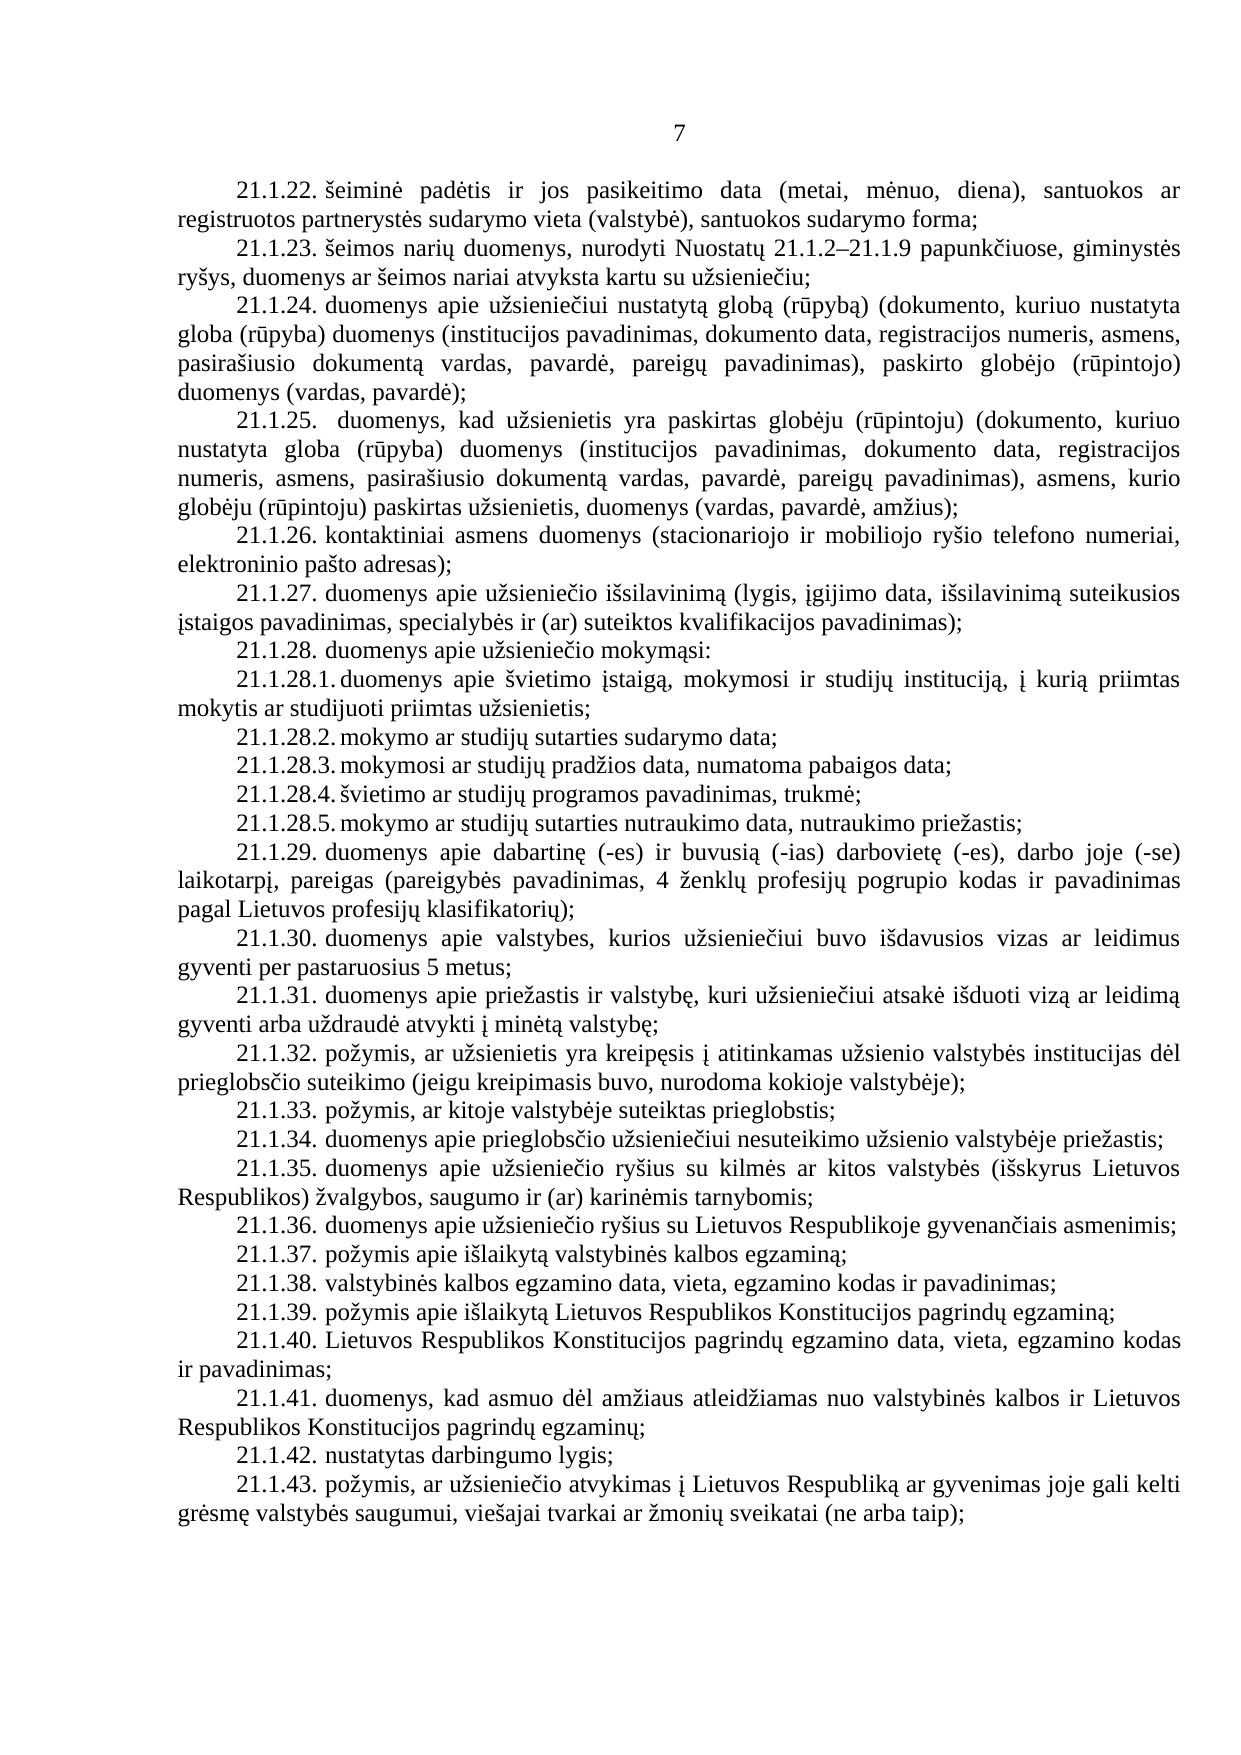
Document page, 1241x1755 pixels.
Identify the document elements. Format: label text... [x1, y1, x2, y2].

text 21.1.22. šeiminė padėtis ir jos pasikeitimo data (metai, mėnuo, diena), santuokos ar registruotos partnerystės sudarymo vieta (valstybė), santuokos sudarymo forma; [177, 176, 1181, 233]
text 21.1.29. duomenys apie dabartinę (-es) ir buvusią (-ias) darbovietę (-es), darbo joje (-se) laikotarpį, pareigas (pareigybės pavadinimas, 4 ženklų profesijų pogrupio kodas ir pavadinimas pagal Lietuvos profesijų klasifikatorių); [177, 837, 1181, 923]
text 21.1.23. šeimos narių duomenys, nurodyti Nuostatų 21.1.2–21.1.9 papunkčiuose, giminystės ryšys, duomenys ar šeimos nariai atvyksta kartu su užsieniečiu; [177, 233, 1181, 291]
text 21.1.43. požymis, ar užsieniečio atvykimas į Lietuvos Respubliką ar gyvenimas joje gali kelti grėsmę valstybės saugumui, viešajai tvarkai ar žmonių sveikatai (ne arba taip); [177, 1469, 1181, 1527]
text 21.1.37. požymis apie išlaikytą valstybinės kalbos egzaminą; [177, 1239, 1181, 1268]
text 21.1.28.1. duomenys apie švietimo įstaigą, mokymosi ir studijų instituciją, į kurią priimtas mokytis ar studijuoti priimtas užsienietis; [177, 664, 1181, 722]
text 21.1.40. Lietuvos Respublikos Konstitucijos pagrindų egzamino data, vieta, egzamino kodas ir pavadinimas; [177, 1326, 1181, 1383]
text 21.1.26. kontaktiniai asmens duomenys (stacionariojo ir mobiliojo ryšio telefono numeriai, elektroninio pašto adresas); [177, 521, 1181, 578]
text 21.1.28.3. mokymosi ar studijų pradžios data, numatoma pabaigos data; [177, 751, 1181, 779]
text 21.1.36. duomenys apie užsieniečio ryšius su Lietuvos Respublikoje gyvenančiais asmenimis; [177, 1211, 1181, 1239]
text 21.1.28.4. švietimo ar studijų programos pavadinimas, trukmė; [177, 779, 1181, 808]
text 21.1.28. duomenys apie užsieniečio mokymąsi: [177, 636, 1181, 664]
text 21.1.25. duomenys, kad užsienietis yra paskirtas globėju (rūpintoju) (dokumento, kuriuo nustatyta globa (rūpyba) duomenys (institucijos pavadinimas, dokumento data, registracijos numeris, asmens, pasirašiusio dokumentą vardas, pavardė, pareigų pavadinimas), asmens, kurio globėju (rūpintoju) paskirtas užsienietis, duomenys (vardas, pavardė, amžius); [177, 406, 1181, 521]
text 21.1.28.2. mokymo ar studijų sutarties sudarymo data; [177, 722, 1181, 751]
text 21.1.24. duomenys apie užsieniečiui nustatytą globą (rūpybą) (dokumento, kuriuo nustatyta globa (rūpyba) duomenys (institucijos pavadinimas, dokumento data, registracijos numeris, asmens, pasirašiusio dokumentą vardas, pavardė, pareigų pavadinimas), paskirto globėjo (rūpintojo) duomenys (vardas, pavardė); [177, 291, 1181, 406]
text 21.1.39. požymis apie išlaikytą Lietuvos Respublikos Konstitucijos pagrindų egzaminą; [177, 1297, 1181, 1326]
text 21.1.41. duomenys, kad asmuo dėl amžiaus atleidžiamas nuo valstybinės kalbos ir Lietuvos Respublikos Konstitucijos pagrindų egzaminų; [177, 1383, 1181, 1441]
text 21.1.38. valstybinės kalbos egzamino data, vieta, egzamino kodas ir pavadinimas; [177, 1268, 1181, 1297]
text 21.1.35. duomenys apie užsieniečio ryšius su kilmės ar kitos valstybės (išskyrus Lietuvos Respublikos) žvalgybos, saugumo ir (ar) karinėmis tarnybomis; [177, 1153, 1181, 1211]
text 21.1.42. nustatytas darbingumo lygis; [177, 1441, 1181, 1469]
text 21.1.30. duomenys apie valstybes, kurios užsieniečiui buvo išdavusios vizas ar leidimus gyventi per pastaruosius 5 metus; [177, 923, 1181, 981]
text 21.1.34. duomenys apie prieglobsčio užsieniečiui nesuteikimo užsienio valstybėje priežastis; [177, 1124, 1181, 1153]
text 21.1.32. požymis, ar užsienietis yra kreipęsis į atitinkamas užsienio valstybės institucijas dėl prieglobsčio suteikimo (jeigu kreipimasis buvo, nurodoma kokioje valstybėje); [177, 1038, 1181, 1096]
text 21.1.33. požymis, ar kitoje valstybėje suteiktas prieglobstis; [177, 1096, 1181, 1124]
text 21.1.31. duomenys apie priežastis ir valstybę, kuri užsieniečiui atsakė išduoti vizą ar leidimą gyventi arba uždraudė atvykti į minėtą valstybę; [177, 981, 1181, 1038]
text 21.1.27. duomenys apie užsieniečio išsilavinimą (lygis, įgijimo data, išsilavinimą suteikusios įstaigos pavadinimas, specialybės ir (ar) suteiktos kvalifikacijos pavadinimas); [177, 578, 1181, 636]
text 21.1.28.5. mokymo ar studijų sutarties nutraukimo data, nutraukimo priežastis; [177, 808, 1181, 837]
